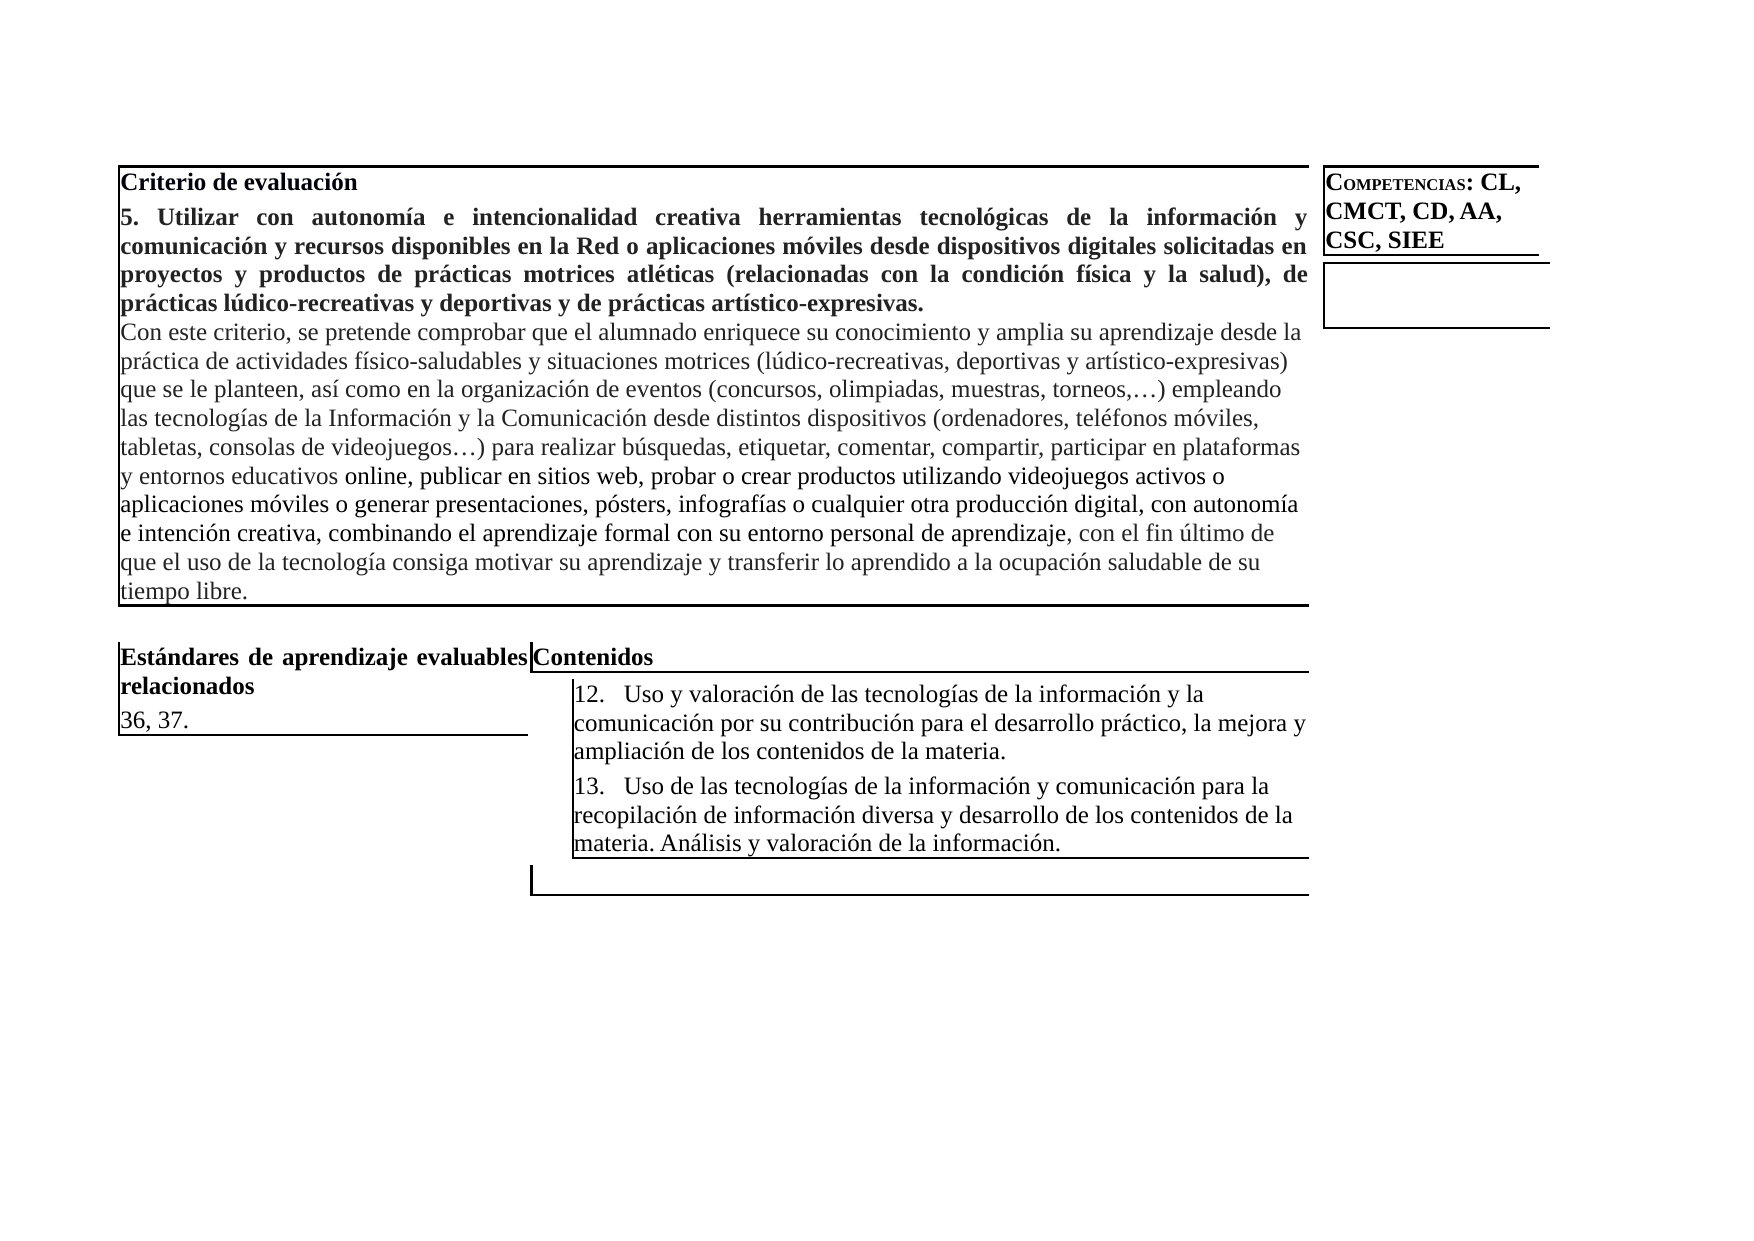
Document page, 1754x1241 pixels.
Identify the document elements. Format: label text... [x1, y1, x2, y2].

table_cell [117, 896, 529, 901]
table_header Criterio de evaluación 5. Utilizar con autonomía e intencionalidad creativa herramientas tecnológicas de la información y comunicación y recursos disponibles en la Red o aplicaciones móviles desde dispositivos digitales solicitadas en proyectos y productos de prácticas motrices atléticas (relacionadas con la condición física y la salud), de prácticas lúdico-recreativas y deportivas y de prácticas artístico-expresivas. Con este criterio, se pretende comprobar que el alumnado enriquece su conocimiento y amplia su aprendizaje desde la práctica de actividades físico-saludables y situaciones motrices (lúdico-recreativas, deportivas y artístico-expresivas) que se le planteen, así como en la organización de eventos (concursos, olimpiadas, muestras, torneos,…) empleando las tecnologías de la Información y la Comunicación desde distintos dispositivos (ordenadores, teléfonos móviles, tabletas, consolas de videojuegos…) para realizar búsquedas, etiquetar, comentar, compartir, participar en plataformas y entornos educativos online, publicar en sitios web, probar o crear productos utilizando videojuegos activos o aplicaciones móviles o generar presentaciones, pósters, infografías o cualquier otra producción digital, con autonomía e intención creativa, combinando el aprendizaje formal con su entorno personal de aprendizaje, con el fin último de que el uso de la tecnología consiga motivar su aprendizaje y transferir lo aprendido a la ocupación saludable de su tiempo libre. [117, 159, 1310, 636]
table_cell [1310, 896, 1551, 901]
table_cell Contenidos 12. Uso y valoración de las tecnologías de la información y la comunicación por su contribución para el desarrollo práctico, la mejora y ampliación de los contenidos de la materia. 13. Uso de las tecnologías de la información y comunicación para la recopilación de información diversa y desarrollo de los contenidos de la materia. Análisis y valoración de la información. [529, 636, 1310, 896]
table_header Competencias: CL, CMCT, CD, AA, CSC, SIEE [1310, 159, 1551, 896]
table_cell Estándares de aprendizaje evaluables relacionados 36, 37. [117, 636, 529, 896]
table_cell [529, 896, 1310, 901]
